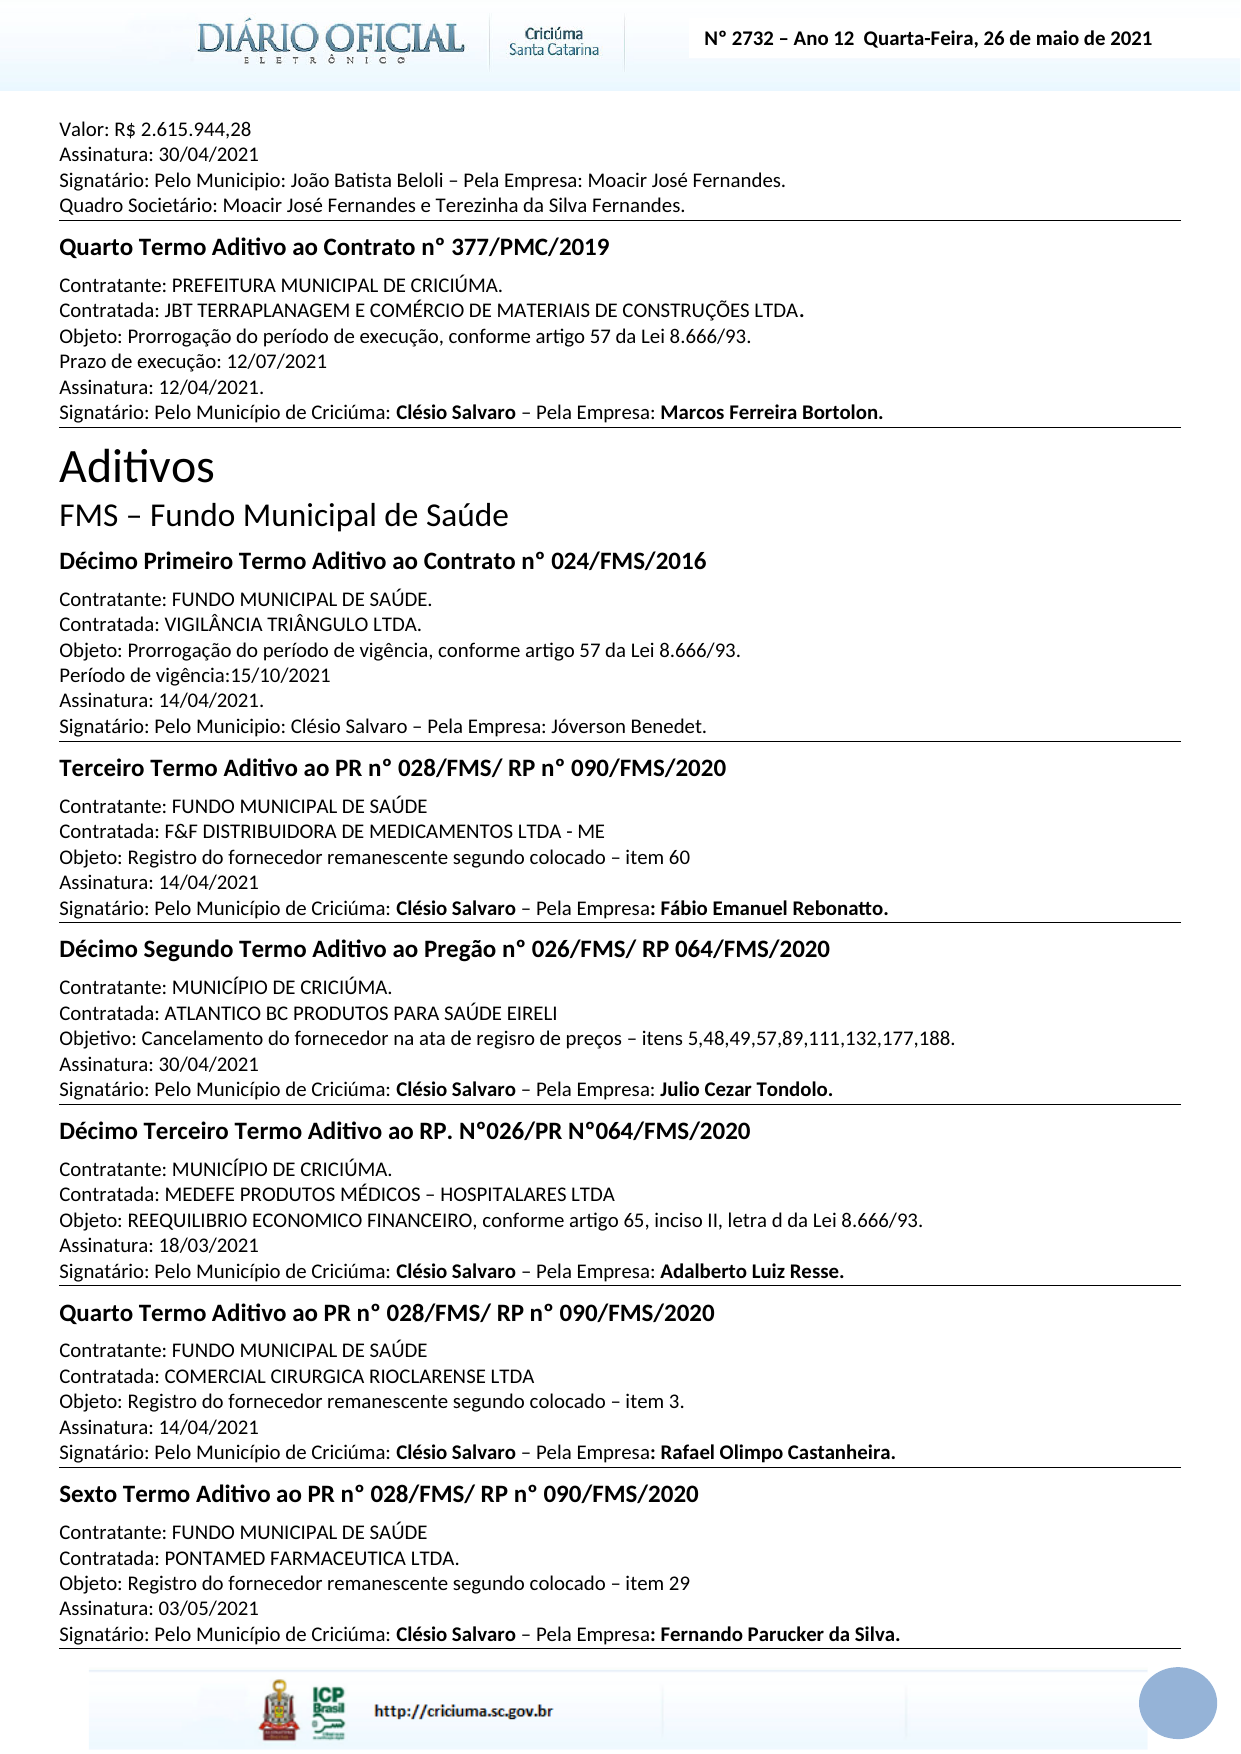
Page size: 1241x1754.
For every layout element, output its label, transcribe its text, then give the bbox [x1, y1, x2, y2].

text Valor: R$ 2.615.944,28 [59, 116, 1181, 141]
text Assinatura: 14/04/2021. [59, 688, 1181, 713]
text Contratante: FUNDO MUNICIPAL DE SAÚDE [59, 1338, 1181, 1363]
text Contratante: MUNICÍPIO DE CRICIÚMA. [59, 1156, 1181, 1182]
text Objetivo: Cancelamento do fornecedor na ata de regisro de preços – itens 5,48,49,57,89,111,132,177,188. [59, 1025, 1181, 1051]
text Signatário: Pelo Município de Criciúma: Clésio Salvaro – Pela Empresa: Adalberto Luiz Resse. [59, 1258, 1181, 1285]
text Assinatura: 12/04/2021. [59, 374, 1181, 399]
text Objeto: Registro do fornecedor remanescente segundo colocado – item 3. [59, 1388, 1181, 1414]
text Assinatura: 30/04/2021 [59, 141, 1181, 167]
text Contratante: FUNDO MUNICIPAL DE SAÚDE. [59, 586, 1181, 611]
text Décimo Terceiro Termo Aditivo ao RP. Nº026/PR Nº064/FMS/2020 [59, 1115, 1181, 1146]
text Contratante: MUNICÍPIO DE CRICIÚMA. [59, 974, 1181, 1000]
text Objeto: REEQUILIBRIO ECONOMICO FINANCEIRO, conforme artigo 65, inciso II, letra d da Lei 8.666/93. [59, 1207, 1181, 1232]
text Objeto: Registro do fornecedor remanescente segundo colocado – item 29 [59, 1570, 1181, 1596]
text Signatário: Pelo Município de Criciúma: Clésio Salvaro – Pela Empresa: Fábio Emanuel Rebonatto. [59, 895, 1181, 922]
text Assinatura: 03/05/2021 [59, 1596, 1181, 1621]
text Contratada: COMERCIAL CIRURGICA RIOCLARENSE LTDA [59, 1363, 1181, 1388]
text Contratada: F&F DISTRIBUIDORA DE MEDICAMENTOS LTDA - ME [59, 818, 1181, 844]
text Sexto Termo Aditivo ao PR nº 028/FMS/ RP nº 090/FMS/2020 [59, 1478, 1181, 1509]
text Signatário: Pelo Municipio: Clésio Salvaro – Pela Empresa: Jóverson Benedet. [59, 713, 1181, 741]
text Contratada: VIGILÂNCIA TRIÂNGULO LTDA. [59, 611, 1181, 637]
text Décimo Primeiro Termo Aditivo ao Contrato nº 024/FMS/2016 [59, 545, 1181, 576]
text Prazo de execução: 12/07/2021 [59, 348, 1181, 374]
text Objeto: Registro do fornecedor remanescente segundo colocado – item 60 [59, 844, 1181, 869]
text Quadro Societário: Moacir José Fernandes e Terezinha da Silva Fernandes. [59, 192, 1181, 220]
text Assinatura: 18/03/2021 [59, 1232, 1181, 1258]
text Quarto Termo Aditivo ao PR nº 028/FMS/ RP nº 090/FMS/2020 [59, 1297, 1181, 1327]
text Contratada: MEDEFE PRODUTOS MÉDICOS – HOSPITALARES LTDA [59, 1182, 1181, 1207]
text Assinatura: 14/04/2021 [59, 1414, 1181, 1439]
text Contratada: ATLANTICO BC PRODUTOS PARA SAÚDE EIRELI [59, 1000, 1181, 1025]
text Contratante: FUNDO MUNICIPAL DE SAÚDE [59, 1519, 1181, 1545]
text Assinatura: 30/04/2021 [59, 1051, 1181, 1076]
text Contratante: FUNDO MUNICIPAL DE SAÚDE [59, 793, 1181, 818]
text Terceiro Termo Aditivo ao PR nº 028/FMS/ RP nº 090/FMS/2020 [59, 752, 1181, 783]
text Aditivos FMS – Fundo Municipal de Saúde [59, 435, 1181, 535]
text Assinatura: 14/04/2021 [59, 869, 1181, 895]
text Signatário: Pelo Municipio: João Batista Beloli – Pela Empresa: Moacir José Fernandes. [59, 167, 1181, 192]
text Signatário: Pelo Município de Criciúma: Clésio Salvaro – Pela Empresa: Marcos Ferreira Bortolon. [59, 399, 1181, 427]
text Período de vigência:15/10/2021 [59, 662, 1181, 688]
text Signatário: Pelo Município de Criciúma: Clésio Salvaro – Pela Empresa: Rafael Olimpo Castanheira. [59, 1439, 1181, 1467]
text Signatário: Pelo Município de Criciúma: Clésio Salvaro – Pela Empresa: Fernando Parucker da Silva. [59, 1621, 1181, 1648]
text Contratada: JBT TERRAPLANAGEM E COMÉRCIO DE MATERIAIS DE CONSTRUÇÕES LTDA. [59, 298, 1181, 323]
text Signatário: Pelo Município de Criciúma: Clésio Salvaro – Pela Empresa: Julio Cezar Tondolo. [59, 1076, 1181, 1104]
text Objeto: Prorrogação do período de execução, conforme artigo 57 da Lei 8.666/93. [59, 323, 1181, 348]
text Contratante: PREFEITURA MUNICIPAL DE CRICIÚMA. [59, 272, 1181, 298]
text Contratada: PONTAMED FARMACEUTICA LTDA. [59, 1545, 1181, 1570]
text Quarto Termo Aditivo ao Contrato nº 377/PMC/2019 [59, 231, 1181, 262]
text Décimo Segundo Termo Aditivo ao Pregão nº 026/FMS/ RP 064/FMS/2020 [59, 934, 1181, 964]
text Objeto: Prorrogação do período de vigência, conforme artigo 57 da Lei 8.666/93. [59, 637, 1181, 662]
